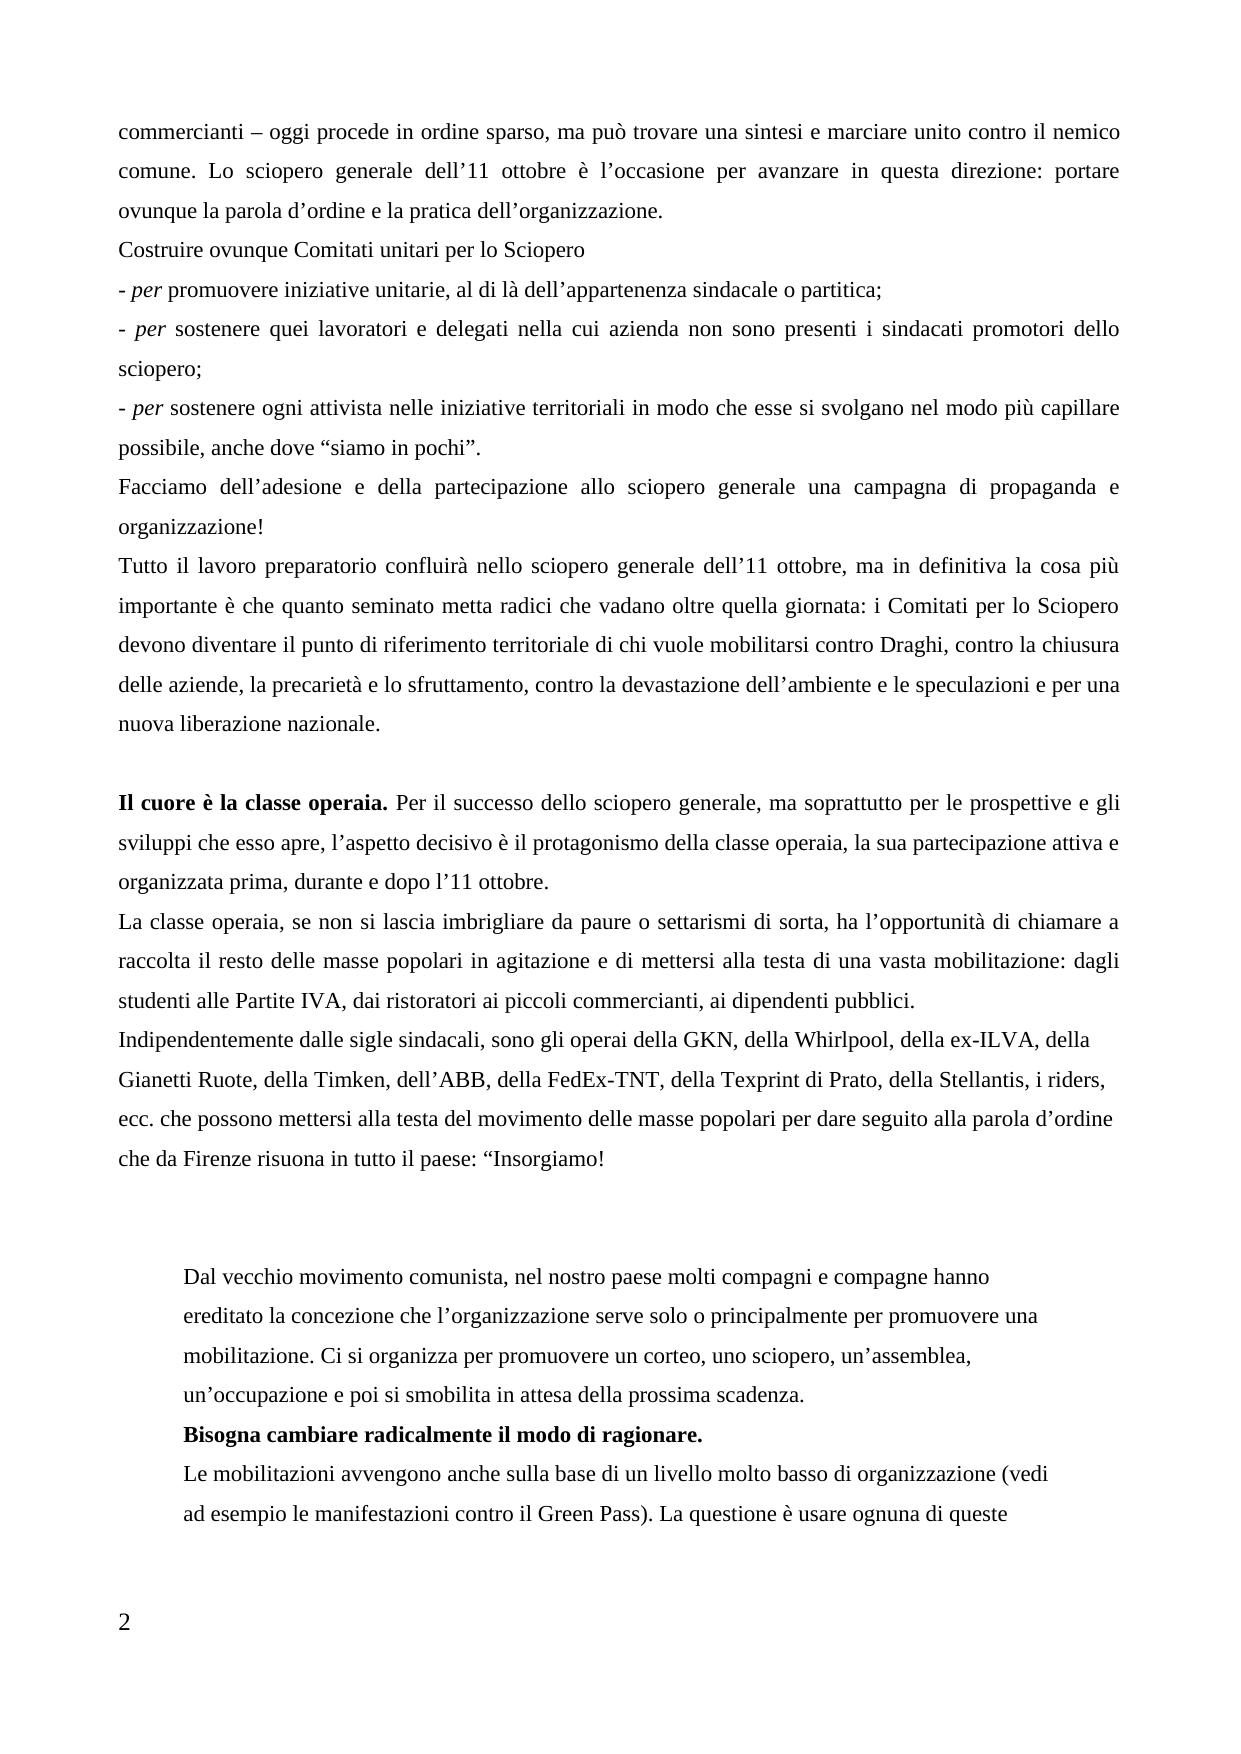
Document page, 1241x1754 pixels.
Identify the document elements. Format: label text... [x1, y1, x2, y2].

text - per sostenere quei lavoratori e delegati nella cui azienda non sono presenti i sindacati promotori dello sciopero; [118, 316, 1122, 381]
text Facciamo dell’adesione e della partecipazione allo sciopero generale una campagna di propaganda e organizzazione! [118, 473, 1122, 539]
text Costruire ovunque Comitati unitari per lo Sciopero [118, 237, 1122, 263]
text - per sostenere ogni attivista nelle iniziative territoriali in modo che esse si svolgano nel modo più capillare possibile, anche dove “siamo in pochi”. [118, 394, 1122, 460]
text Bisogna cambiare radicalmente il modo di ragionare. [183, 1421, 1051, 1447]
text Le mobilitazioni avvengono anche sulla base di un livello molto basso di organizzazione (vedi ad esempio le manifestazioni contro il Green Pass). La questione è usare ognuna di queste [183, 1460, 1051, 1526]
text Il cuore è la classe operaia. Per il successo dello sciopero generale, ma soprattutto per le prospettive e gli sviluppi che esso apre, l’aspetto decisivo è il protagonismo della classe operaia, la sua partecipazione attiva e organizzata prima, durante e dopo l’11 ottobre. [118, 789, 1122, 894]
text - per promuovere iniziative unitarie, al di là dell’appartenenza sindacale o partitica; [118, 276, 1122, 302]
text Tutto il lavoro preparatorio confluirà nello sciopero generale dell’11 ottobre, ma in definitiva la cosa più importante è che quanto seminato metta radici che vadano oltre quella giornata: i Comitati per lo Sciopero devono diventare il punto di riferimento territoriale di chi vuole mobilitarsi contro Draghi, contro la chiusura delle aziende, la precarietà e lo sfruttamento, contro la devastazione dell’ambiente e le speculazioni e per una nuova liberazione nazionale. [118, 552, 1122, 737]
text commercianti – oggi procede in ordine sparso, ma può trovare una sintesi e marciare unito contro il nemico comune. Lo sciopero generale dell’11 ottobre è l’occasione per avanzare in questa direzione: portare ovunque la parola d’ordine e la pratica dell’organizzazione. [118, 118, 1122, 223]
text Dal vecchio movimento comunista, nel nostro paese molti compagni e compagne hanno ereditato la concezione che l’organizzazione serve solo o principalmente per promuovere una mobilitazione. Ci si organizza per promuovere un corteo, uno sciopero, un’assemblea, un’occupazione e poi si smobilita in attesa della prossima scadenza. [183, 1263, 1051, 1408]
text Indipendentemente dalle sigle sindacali, sono gli operai della GKN, della Whirlpool, della ex-ILVA, della Gianetti Ruote, della Timken, dell’ABB, della FedEx-TNT, della Texprint di Prato, della Stellantis, i riders, ecc. che possono mettersi alla testa del movimento delle masse popolari per dare seguito alla parola d’ordine che da Firenze risuona in tutto il paese: “Insorgiamo! [118, 1026, 1122, 1171]
text La classe operaia, se non si lascia imbrigliare da paure o settarismi di sorta, ha l’opportunità di chiamare a raccolta il resto delle masse popolari in agitazione e di mettersi alla testa di una vasta mobilitazione: dagli studenti alle Partite IVA, dai ristoratori ai piccoli commercianti, ai dipendenti pubblici. [118, 908, 1122, 1013]
